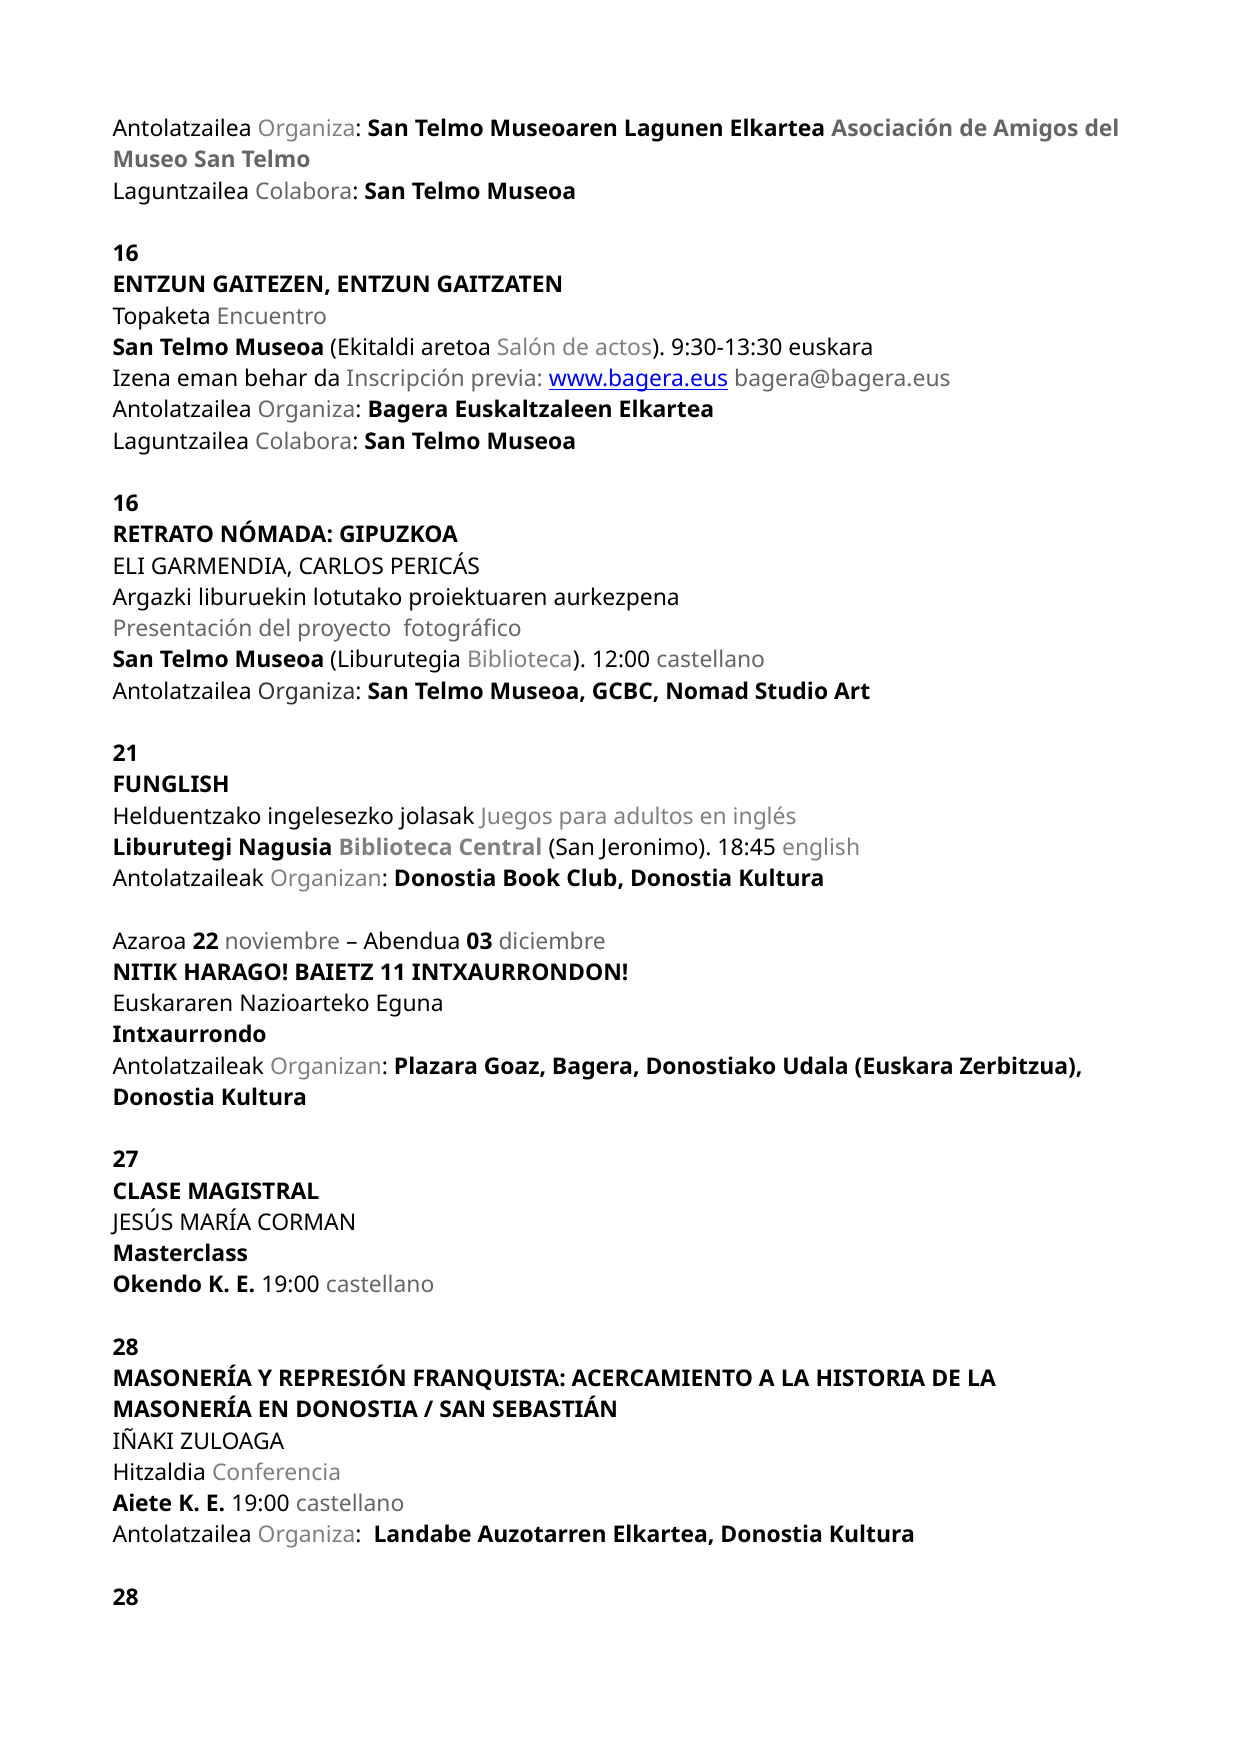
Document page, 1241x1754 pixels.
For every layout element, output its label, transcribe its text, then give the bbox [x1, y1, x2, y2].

text Antolatzailea Organiza: San Telmo Museoaren Lagunen Elkartea Asociación de Amigos del Museo San Telmo [112, 112, 1128, 175]
text NITIK HARAGO! BAIETZ 11 INTXAURRONDON! [112, 956, 1128, 987]
text Antolatzailea Organiza: San Telmo Museoa, GCBC, Nomad Studio Art [112, 675, 1075, 706]
text 28 [112, 1581, 1128, 1612]
text 28 [112, 1331, 1128, 1362]
text Laguntzailea Colabora: San Telmo Museoa [112, 175, 1128, 206]
text Masterclass [112, 1237, 1128, 1268]
text JESÚS MARÍA CORMAN [112, 1206, 1128, 1237]
text Antolatzailea Organiza: Landabe Auzotarren Elkartea, Donostia Kultura [112, 1518, 1128, 1550]
text Hitzaldia Conferencia [112, 1456, 1128, 1487]
text Antolatzaileak Organizan: Plazara Goaz, Bagera, Donostiako Udala (Euskara Zerbitzua), Donostia Kultura [112, 1050, 1128, 1112]
text Topaketa Encuentro [112, 300, 1128, 331]
text 27 [112, 1143, 1128, 1175]
text Laguntzailea Colabora: San Telmo Museoa [112, 425, 1128, 456]
subtitle retrato nómada: gipuzkoa [112, 518, 1128, 550]
text Presentación del proyecto fotográfico [112, 612, 1128, 643]
text Aiete K. E. 19:00 castellano [112, 1487, 1128, 1518]
text San Telmo Museoa (Liburutegia Biblioteca). 12:00 castellano [112, 643, 1128, 675]
text 16 [112, 237, 1128, 268]
text 16 [112, 487, 1128, 518]
text ELI GARMENDIA, CARLOS PERICÁS [112, 550, 1128, 581]
text 21 [112, 737, 1128, 768]
text Antolatzaileak Organizan: Donostia Book Club, Donostia Kultura [112, 862, 1128, 893]
text Argazki liburuekin lotutako proiektuaren aurkezpena [112, 581, 1128, 612]
text Azaroa 22 noviembre – Abendua 03 diciembre [112, 925, 1128, 956]
text Antolatzailea Organiza: Bagera Euskaltzaleen Elkartea [112, 393, 1075, 425]
text Okendo K. E. 19:00 castellano [112, 1268, 1128, 1300]
subtitle entzun gaitezen, entzun gaitzaten [112, 268, 1128, 300]
text MASONERÍA Y REPRESIÓN FRANQUISTA: ACERCAMIENTO A LA HISTORIA DE LA MASONERÍA EN DONOSTIA / SAN SEBASTIÁN [112, 1362, 1128, 1425]
text San Telmo Museoa (Ekitaldi aretoa Salón de actos). 9:30-13:30 euskara [112, 331, 1128, 362]
text Liburutegi Nagusia Biblioteca Central (San Jeronimo). 18:45 english [112, 831, 1128, 862]
text Helduentzako ingelesezko jolasak Juegos para adultos en inglés [112, 800, 1128, 831]
text Intxaurrondo [112, 1018, 1128, 1050]
subtitle Euskararen Nazioarteko Eguna [112, 987, 1128, 1018]
text FUNGLISH [112, 768, 1128, 800]
text Izena eman behar da Inscripción previa: www.bagera.eus bagera@bagera.eus [112, 362, 1128, 393]
text CLASE MAGISTRAL [112, 1175, 1128, 1206]
text IÑAKI ZULOAGA [112, 1425, 1128, 1456]
